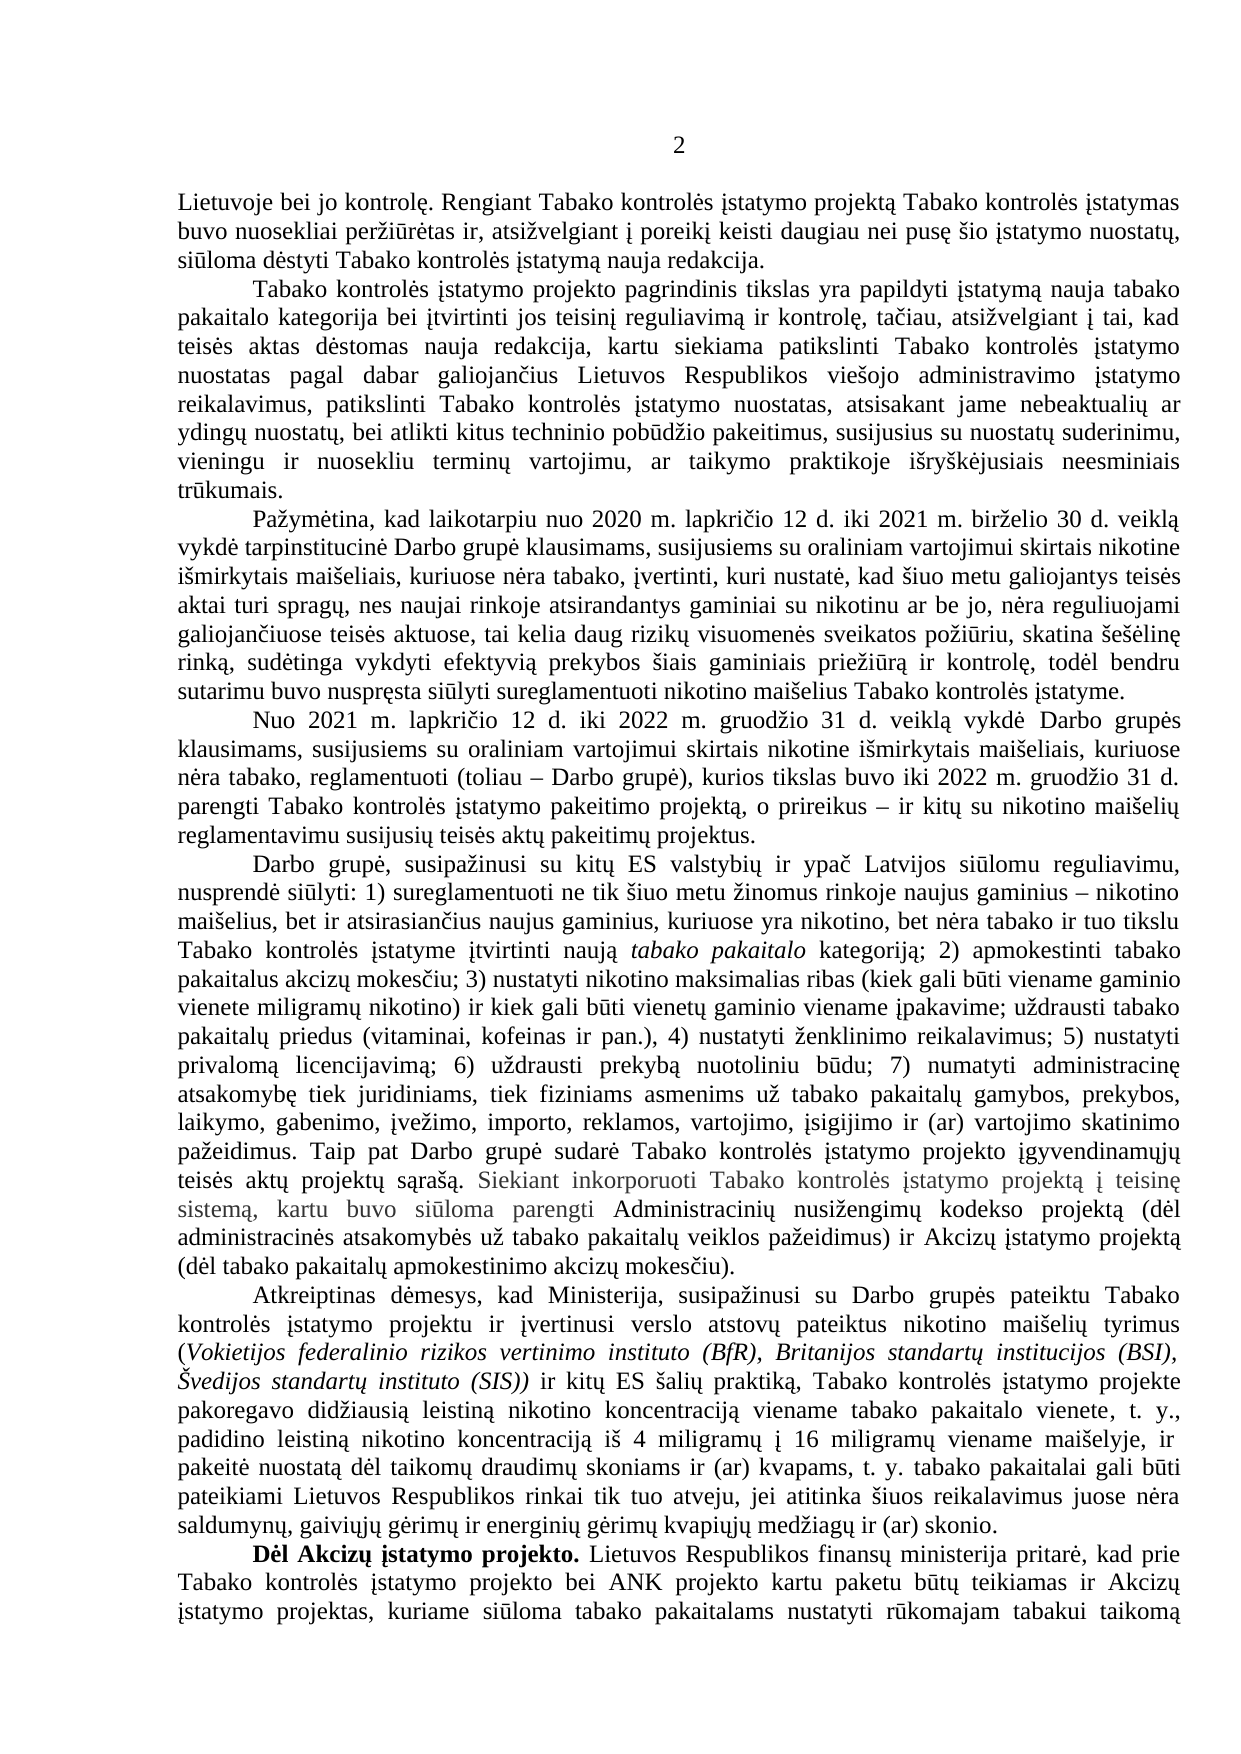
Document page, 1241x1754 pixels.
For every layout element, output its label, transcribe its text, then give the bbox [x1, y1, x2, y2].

text Tabako kontrolės įstatymo projekto pagrindinis tikslas yra papildyti įstatymą nauja tabako pakaitalo kategorija bei įtvirtinti jos teisinį reguliavimą ir kontrolę, tačiau, atsižvelgiant į tai, kad teisės aktas dėstomas nauja redakcija, kartu siekiama patikslinti Tabako kontrolės įstatymo nuostatas pagal dabar galiojančius Lietuvos Respublikos viešojo administravimo įstatymo reikalavimus, patikslinti Tabako kontrolės įstatymo nuostatas, atsisakant jame nebeaktualių ar ydingų nuostatų, bei atlikti kitus techninio pobūdžio pakeitimus, susijusius su nuostatų suderinimu, vieningu ir nuosekliu terminų vartojimu, ar taikymo praktikoje išryškėjusiais neesminiais trūkumais. [177, 274, 1181, 504]
text Darbo grupė, susipažinusi su kitų ES valstybių ir ypač Latvijos siūlomu reguliavimu, nusprendė siūlyti: 1) sureglamentuoti ne tik šiuo metu žinomus rinkoje naujus gaminius – nikotino maišelius, bet ir atsirasiančius naujus gaminius, kuriuose yra nikotino, bet nėra tabako ir tuo tikslu Tabako kontrolės įstatyme įtvirtinti naują tabako pakaitalo kategoriją; 2) apmokestinti tabako pakaitalus akcizų mokesčiu; 3) nustatyti nikotino maksimalias ribas (kiek gali būti viename gaminio vienete miligramų nikotino) ir kiek gali būti vienetų gaminio viename įpakavime; uždrausti tabako pakaitalų priedus (vitaminai, kofeinas ir pan.), 4) nustatyti ženklinimo reikalavimus; 5) nustatyti privalomą licencijavimą; 6) uždrausti prekybą nuotoliniu būdu; 7) numatyti administracinę atsakomybę tiek juridiniams, tiek fiziniams asmenims už tabako pakaitalų gamybos, prekybos, laikymo, gabenimo, įvežimo, importo, reklamos, vartojimo, įsigijimo ir (ar) vartojimo skatinimo pažeidimus. Taip pat Darbo grupė sudarė Tabako kontrolės įstatymo projekto įgyvendinamųjų teisės aktų projektų sąrašą. Siekiant inkorporuoti Tabako kontrolės įstatymo projektą į teisinę sistemą, kartu buvo siūloma parengti Administracinių nusižengimų kodekso projektą (dėl administracinės atsakomybės už tabako pakaitalų veiklos pažeidimus) ir Akcizų įstatymo projektą (dėl tabako pakaitalų apmokestinimo akcizų mokesčiu). [177, 849, 1181, 1280]
text Dėl Akcizų įstatymo projekto. Lietuvos Respublikos finansų ministerija pritarė, kad prie Tabako kontrolės įstatymo projekto bei ANK projekto kartu paketu būtų teikiamas ir Akcizų įstatymo projektas, kuriame siūloma tabako pakaitalams nustatyti rūkomajam tabakui taikomą [177, 1539, 1181, 1625]
text Pažymėtina, kad laikotarpiu nuo 2020 m. lapkričio 12 d. iki 2021 m. birželio 30 d. veiklą vykdė tarpinstitucinė Darbo grupė klausimams, susijusiems su oraliniam vartojimui skirtais nikotine išmirkytais maišeliais, kuriuose nėra tabako, įvertinti, kuri nustatė, kad šiuo metu galiojantys teisės aktai turi spragų, nes naujai rinkoje atsirandantys gaminiai su nikotinu ar be jo, nėra reguliuojami galiojančiuose teisės aktuose, tai kelia daug rizikų visuomenės sveikatos požiūriu, skatina šešėlinę rinką, sudėtinga vykdyti efektyvią prekybos šiais gaminiais priežiūrą ir kontrolę, todėl bendru sutarimu buvo nuspręsta siūlyti sureglamentuoti nikotino maišelius Tabako kontrolės įstatyme. [177, 504, 1181, 705]
text Nuo 2021 m. lapkričio 12 d. iki 2022 m. gruodžio 31 d. veiklą vykdė Darbo grupės klausimams, susijusiems su oraliniam vartojimui skirtais nikotine išmirkytais maišeliais, kuriuose nėra tabako, reglamentuoti (toliau – Darbo grupė), kurios tikslas buvo iki 2022 m. gruodžio 31 d. parengti Tabako kontrolės įstatymo pakeitimo projektą, o prireikus – ir kitų su nikotino maišelių reglamentavimu susijusių teisės aktų pakeitimų projektus. [177, 705, 1181, 849]
text Lietuvoje bei jo kontrolę. Rengiant Tabako kontrolės įstatymo projektą Tabako kontrolės įstatymas buvo nuosekliai peržiūrėtas ir, atsižvelgiant į poreikį keisti daugiau nei pusę šio įstatymo nuostatų, siūloma dėstyti Tabako kontrolės įstatymą nauja redakcija. [177, 187, 1181, 274]
text Atkreiptinas dėmesys, kad Ministerija, susipažinusi su Darbo grupės pateiktu Tabako kontrolės įstatymo projektu ir įvertinusi verslo atstovų pateiktus nikotino maišelių tyrimus (Vokietijos federalinio rizikos vertinimo instituto (BfR), Britanijos standartų institucijos (BSI), Švedijos standartų instituto (SIS)) ir kitų ES šalių praktiką, Tabako kontrolės įstatymo projekte pakoregavo didžiausią leistiną nikotino koncentraciją viename tabako pakaitalo vienete, t. y., padidino leistiną nikotino koncentraciją iš 4 miligramų į 16 miligramų viename maišelyje, ir pakeitė nuostatą dėl taikomų draudimų skoniams ir (ar) kvapams, t. y. tabako pakaitalai gali būti pateikiami Lietuvos Respublikos rinkai tik tuo atveju, jei atitinka šiuos reikalavimus juose nėra saldumynų, gaiviųjų gėrimų ir energinių gėrimų kvapiųjų medžiagų ir (ar) skonio. [177, 1280, 1181, 1539]
